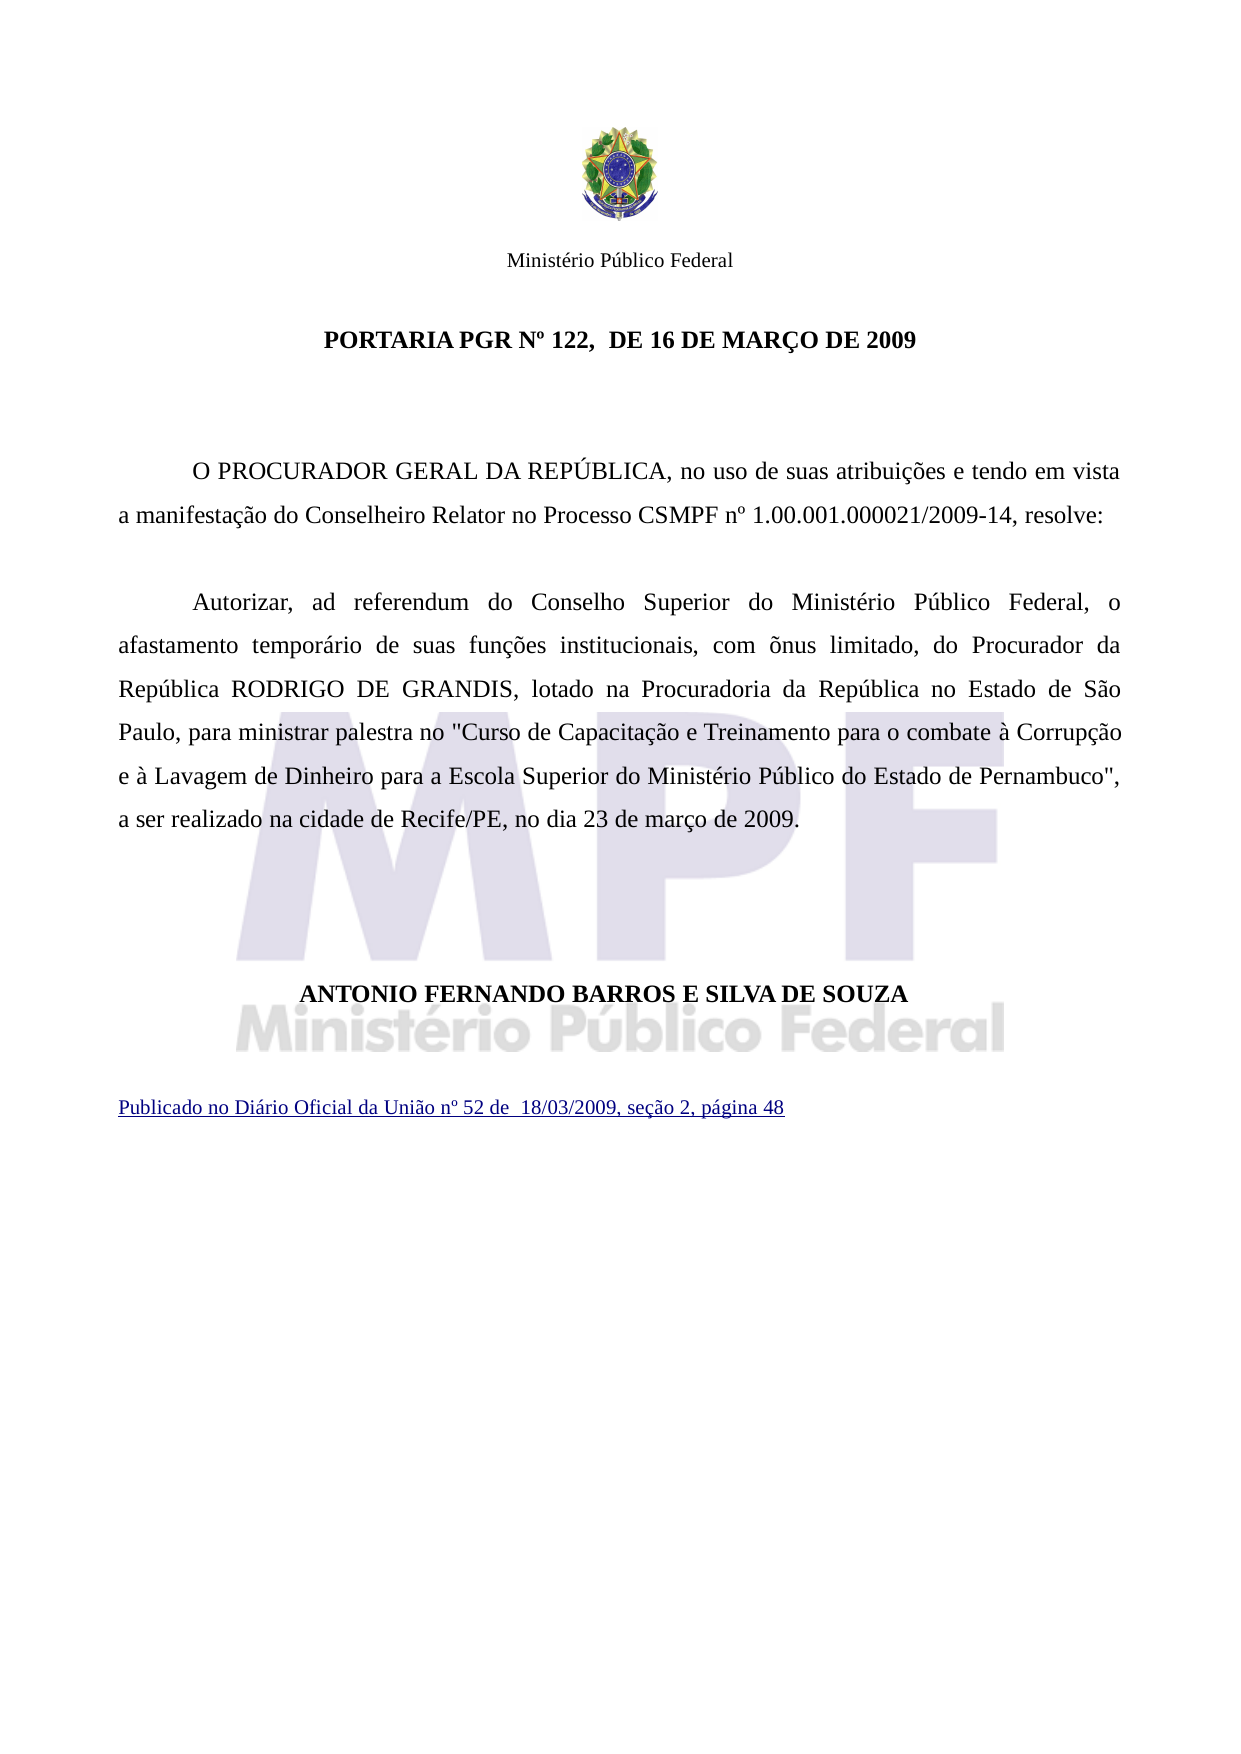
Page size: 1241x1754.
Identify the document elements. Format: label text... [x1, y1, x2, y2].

text PORTARIA PGR Nº 122, DE 16 DE MARÇO DE 2009 [118, 325, 1122, 354]
text O PROCURADOR GERAL DA REPÚBLICA, no uso de suas atribuições e tendo em vista a manifestação do Conselheiro Relator no Processo CSMPF nº 1.00.001.000021/2009-14, resolve: [118, 456, 1122, 528]
picture [236, 1008, 1004, 1052]
text ANTONIO FERNANDO BARROS E SILVA DE SOUZA [118, 978, 1122, 1008]
text Publicado no Diário Oficial da União nº 52 de 18/03/2009, seção 2, página 48 [118, 1095, 1122, 1119]
picture [236, 833, 1004, 978]
text Autorizar, ad referendum do Conselho Superior do Ministério Público Federal, o afastamento temporário de suas funções institucionais, com õnus limitado, do Procurador da República RODRIGO DE GRANDIS, lotado na Procuradoria da República no Estado de São Paulo, para ministrar palestra no "Curso de Capacitação e Treinamento para o combate à Corrupção e à Lavagem de Dinheiro para a Escola Superior do Ministério Público do Estado de Pernambuco", a ser realizado na cidade de Recife/PE, no dia 23 de março de 2009. [118, 587, 1122, 833]
